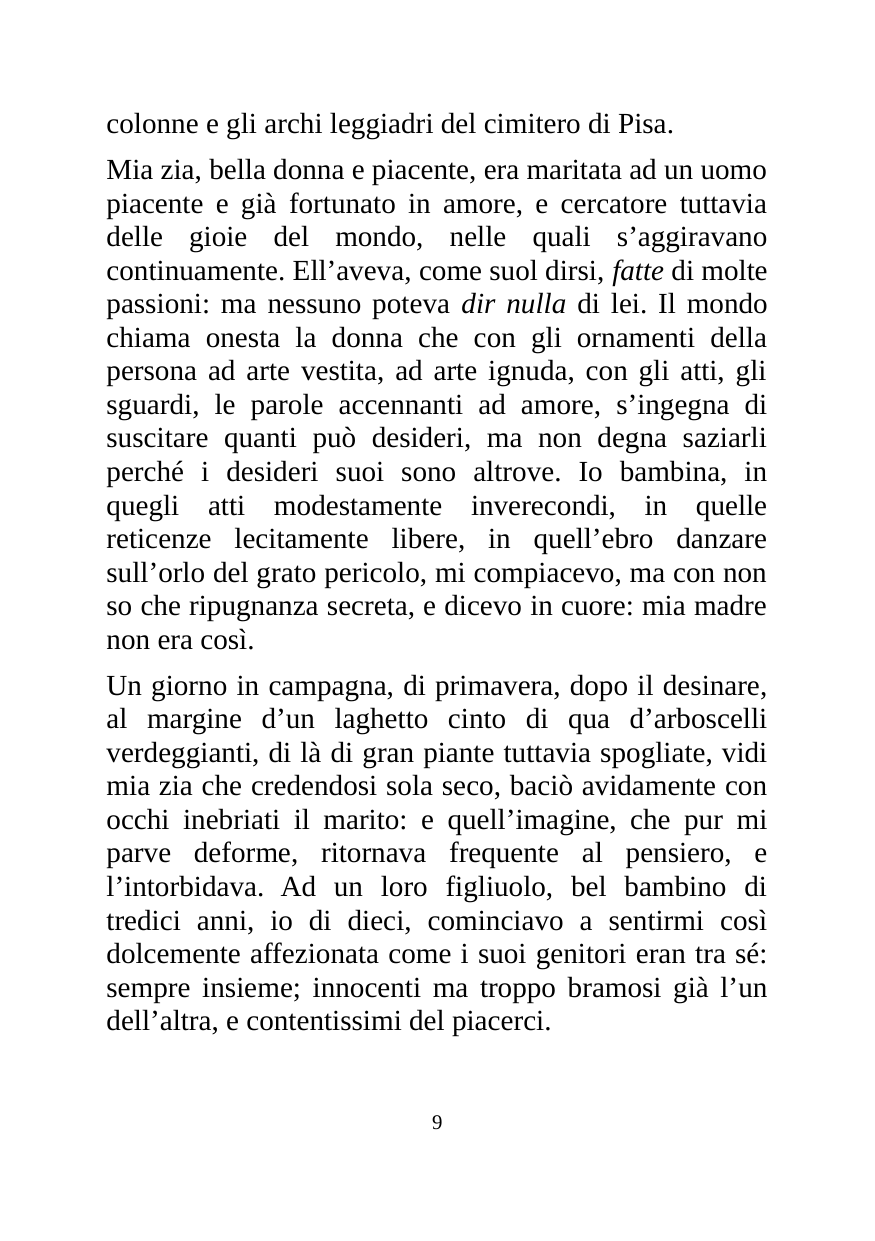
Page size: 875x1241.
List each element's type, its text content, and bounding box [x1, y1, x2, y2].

text Un giorno in campagna, di primavera, dopo il desinare, al margine d’un laghetto cinto di qua d’arboscelli verdeggianti, di là di gran piante tuttavia spogliate, vidi mia zia che credendosi sola seco, baciò avidamente con occhi inebriati il marito: e quell’imagine, che pur mi parve deforme, ritornava frequente al pensiero, e l’intorbidava. Ad un loro figliuolo, bel bambino di tredici anni, io di dieci, cominciavo a sentirmi così dolcemente affezionata come i suoi genitori eran tra sé: sempre insieme; innocenti ma troppo bramosi già l’un dell’altra, e contentissimi del piacerci. [106, 668, 768, 1037]
text Mia zia, bella donna e piacente, era maritata ad un uomo piacente e già fortunato in amore, e cercatore tuttavia delle gioie del mondo, nelle quali s’aggiravano continuamente. Ell’aveva, come suol dirsi, fatte di molte passioni: ma nessuno poteva dir nulla di lei. Il mondo chiama onesta la donna che con gli ornamenti della persona ad arte vestita, ad arte ignuda, con gli atti, gli sguardi, le parole accennanti ad amore, s’ingegna di suscitare quanti può desideri, ma non degna saziarli perché i desideri suoi sono altrove. Io bambina, in quegli atti modestamente inverecondi, in quelle reticenze lecitamente libere, in quell’ebro danzare sull’orlo del grato pericolo, mi compiacevo, ma con non so che ripugnanza secreta, e dicevo in cuore: mia madre non era così. [106, 152, 768, 655]
text colonne e gli archi leggiadri del cimitero di Pisa. [106, 106, 768, 140]
